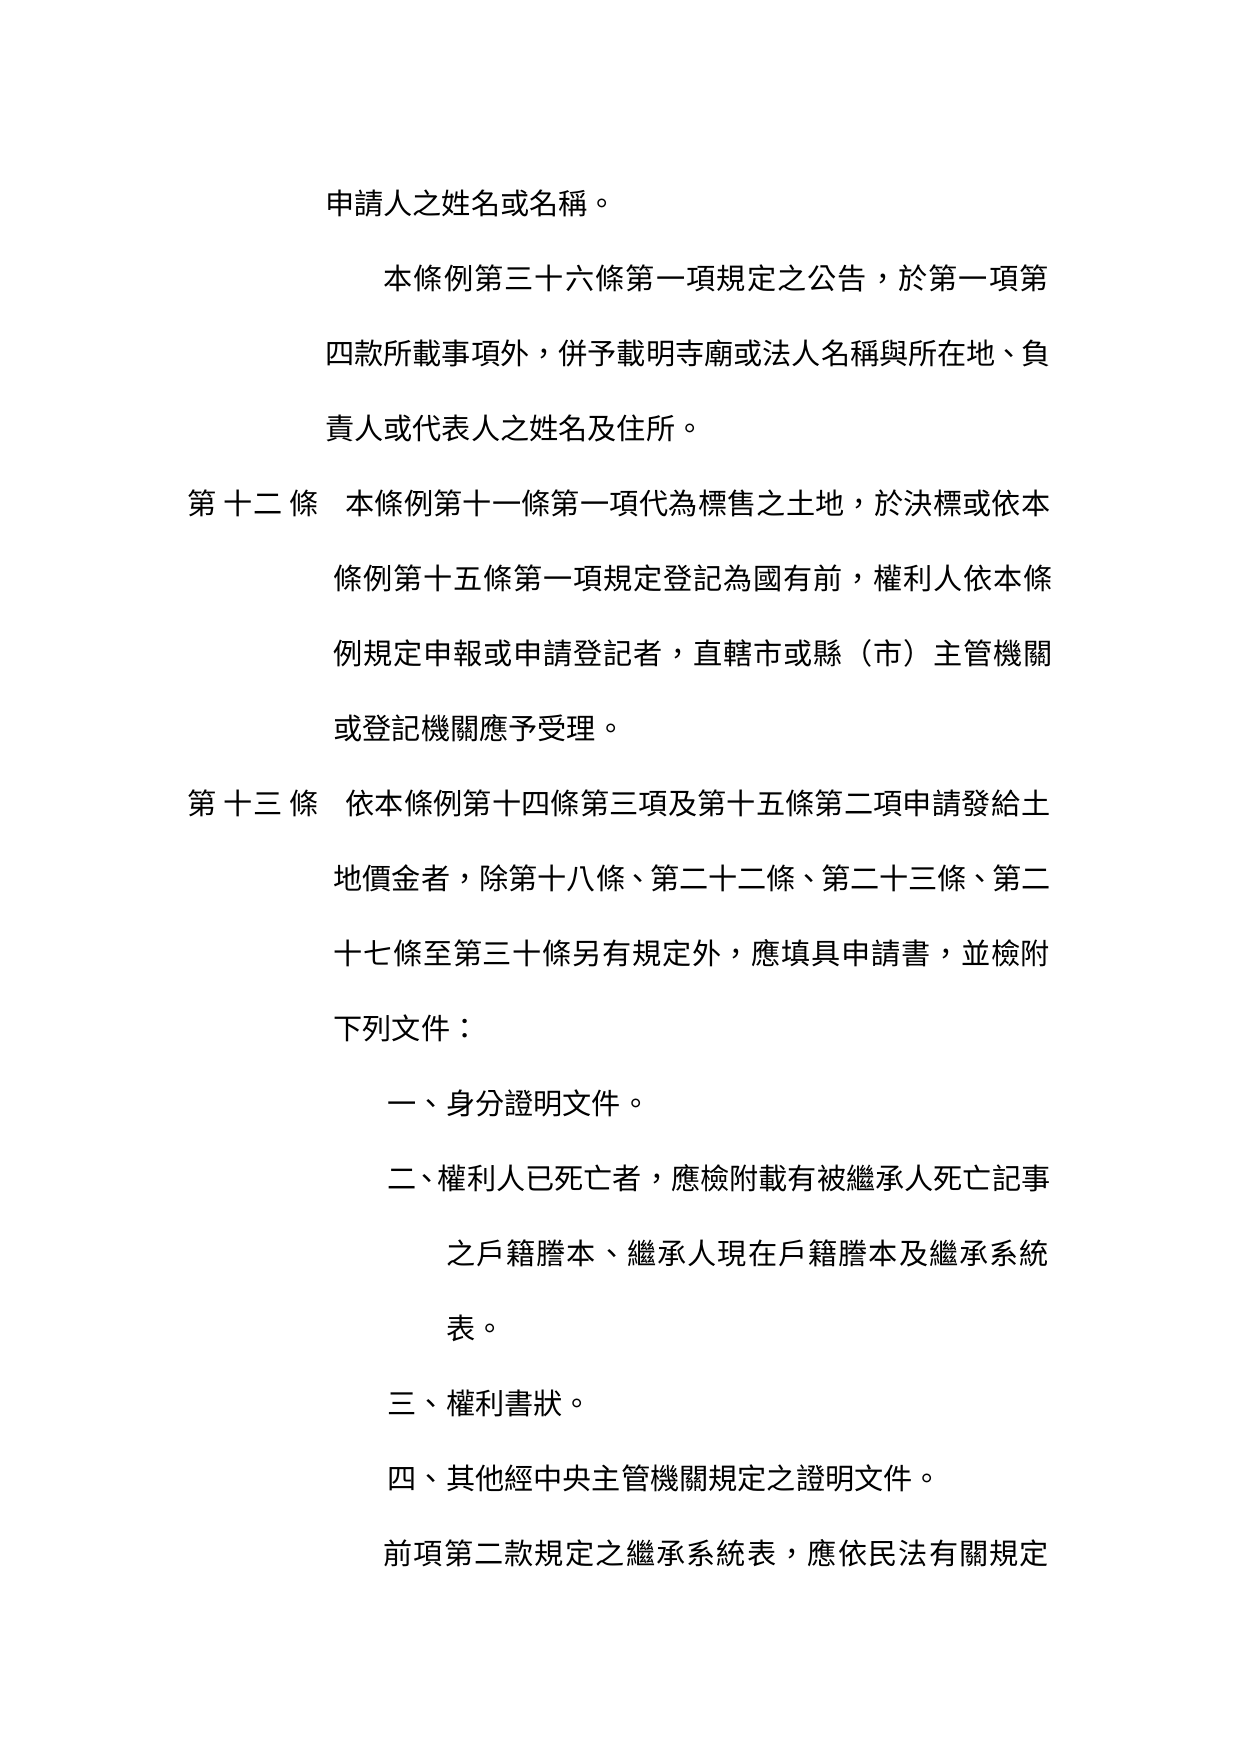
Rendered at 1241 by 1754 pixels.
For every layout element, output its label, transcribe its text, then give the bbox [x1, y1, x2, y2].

text 第 十二 條 本條例第十一條第一項代為標售之土地，於決標或依本條例第十五條第一項規定登記為國有前，權利人依本條例規定申報或申請登記者，直轄市或縣（市）主管機關或登記機關應予受理。 [187, 464, 1053, 764]
text 申請人之姓名或名稱。 [325, 164, 1050, 239]
text 二、權利人已死亡者，應檢附載有被繼承人死亡記事之戶籍謄本、繼承人現在戶籍謄本及繼承系統表。 [387, 1139, 1050, 1364]
text 三、權利書狀。 [387, 1364, 1050, 1439]
text 前項第二款規定之繼承系統表，應依民法有關規定 [325, 1514, 1050, 1589]
text 第 十三 條 依本條例第十四條第三項及第十五條第二項申請發給土地價金者，除第十八條、第二十二條、第二十三條、第二十七條至第三十條另有規定外，應填具申請書，並檢附下列文件： [187, 764, 1050, 1064]
text 本條例第三十六條第一項規定之公告，於第一項第四款所載事項外，併予載明寺廟或法人名稱與所在地、負責人或代表人之姓名及住所。 [325, 239, 1050, 464]
text 一、身分證明文件。 [387, 1064, 1050, 1139]
text 四、其他經中央主管機關規定之證明文件。 [387, 1439, 1050, 1514]
